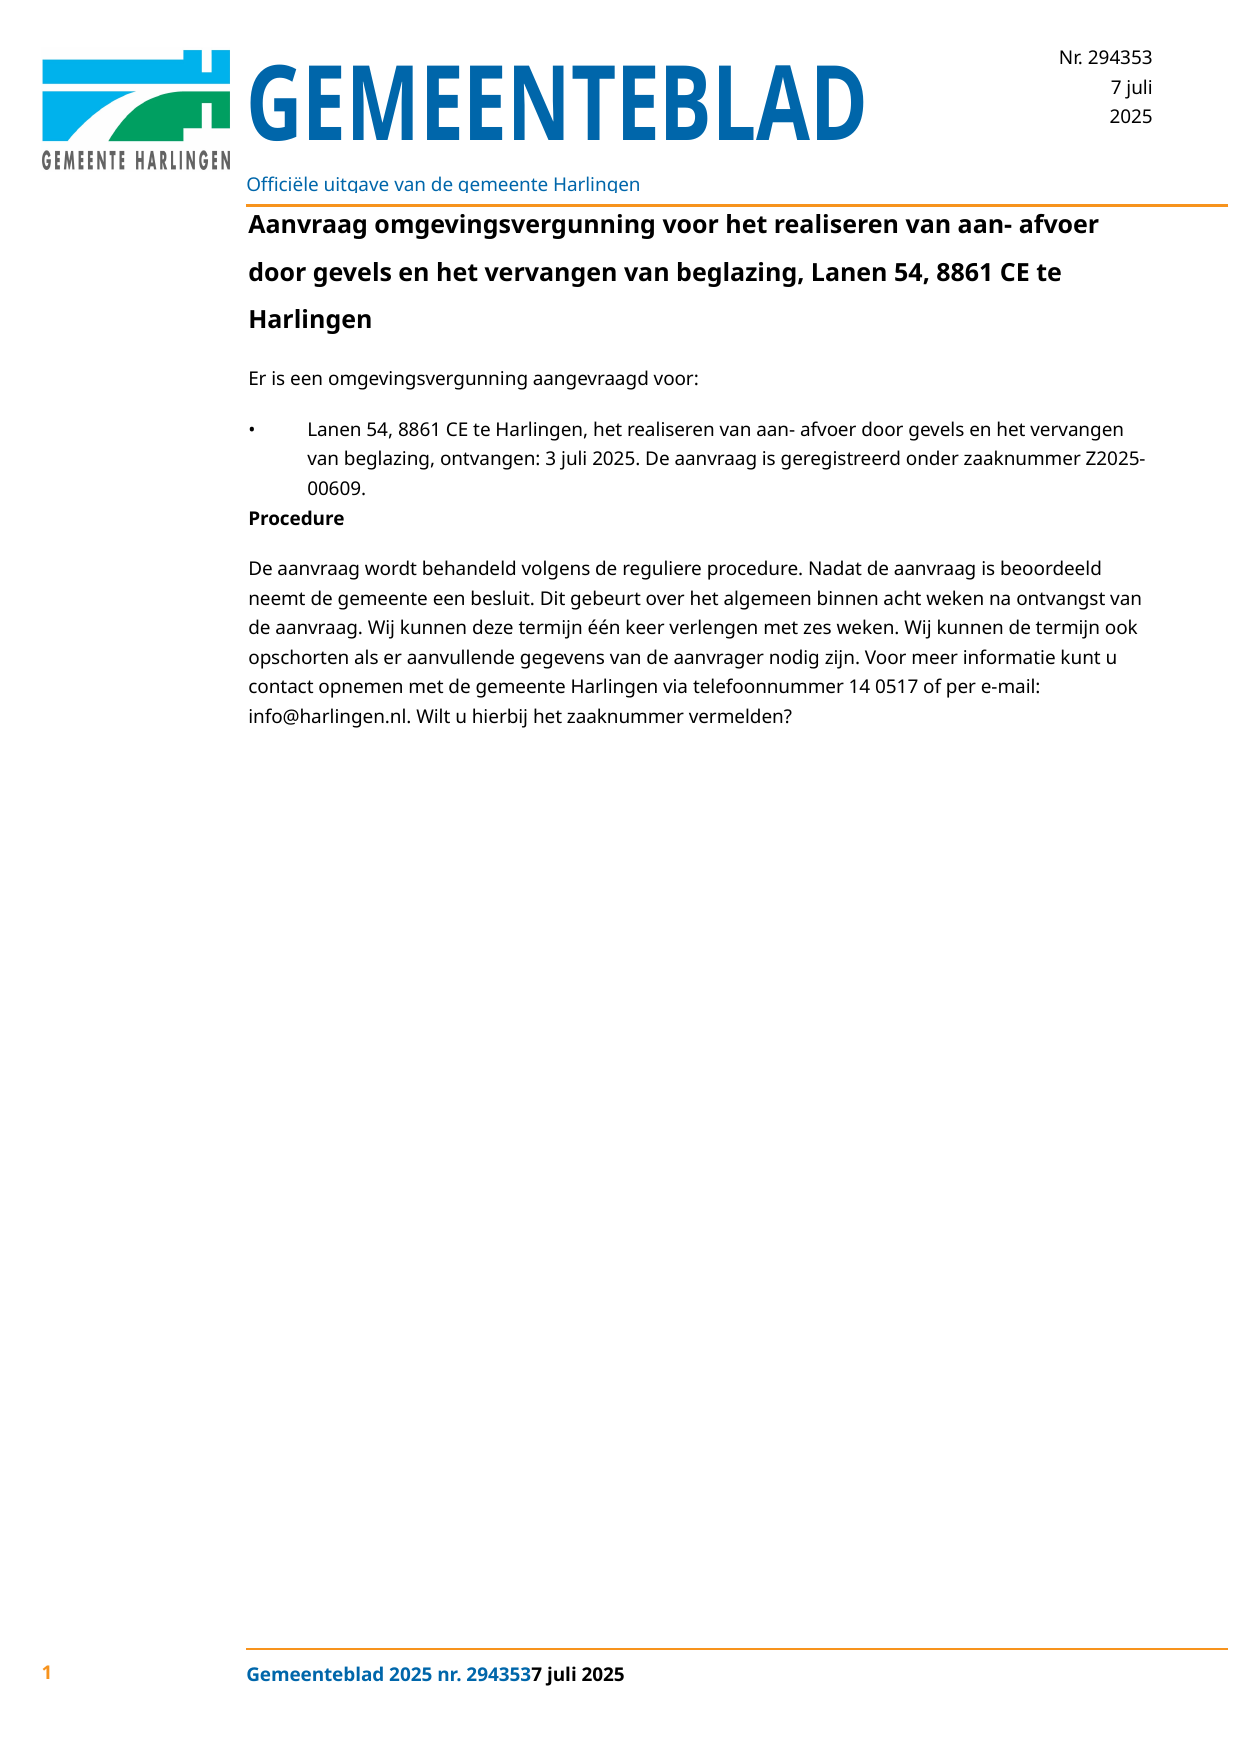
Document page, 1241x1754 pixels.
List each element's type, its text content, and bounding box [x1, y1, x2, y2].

list Lanen 54, 8861 CE te Harlingen, het realiseren van aan- afvoer door gevels en het vervangen van beglazing, ontvangen: 3 juli 2025. De aanvraag is geregistreerd onder zaaknummer Z2025-00609. [248, 416, 1152, 501]
text Procedure [248, 505, 1152, 530]
text De aanvraag wordt behandeld volgens de reguliere procedure. Nadat de aanvraag is beoordeeld neemt de gemeente een besluit. Dit gebeurt over het algemeen binnen acht weken na ontvangst van de aanvraag. Wij kunnen deze termijn één keer verlengen met zes weken. Wij kunnen de termijn ook opschorten als er aanvullende gegevens van de aanvrager nodig zijn. Voor meer informatie kunt u contact opnemen met de gemeente Harlingen via telefoonnummer 14 0517 of per e-mail: info@harlingen.nl. Wilt u hierbij het zaaknummer vermelden? [248, 555, 1152, 729]
picture [41, 47, 231, 172]
text Er is een omgevingsvergunning aangevraagd voor: [248, 366, 1152, 391]
text Aanvraag omgevingsvergunning voor het realiseren van aan- afvoer door gevels en het vervangen van beglazing, Lanen 54, 8861 CE te Harlingen [248, 207, 1152, 336]
